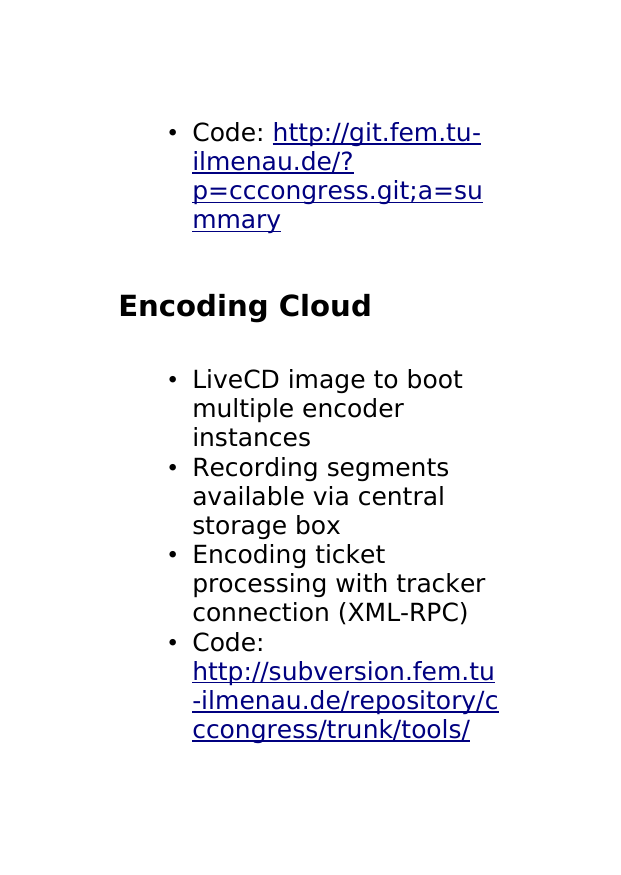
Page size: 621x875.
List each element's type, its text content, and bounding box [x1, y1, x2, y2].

list Code: http://git.fem.tu-ilmenau.de/?p=cccongress.git;a=summary [177, 118, 502, 235]
list Encoding ticket processing with tracker connection (XML-RPC) [177, 540, 502, 628]
list Recording segments available via central storage box [177, 453, 502, 540]
subtitle Encoding Cloud [118, 289, 502, 323]
list Code: http://subversion.fem.tu-ilmenau.de/repository/cccongress/trunk/tools/ [177, 628, 502, 744]
list LiveCD image to boot multiple encoder instances [177, 365, 502, 453]
